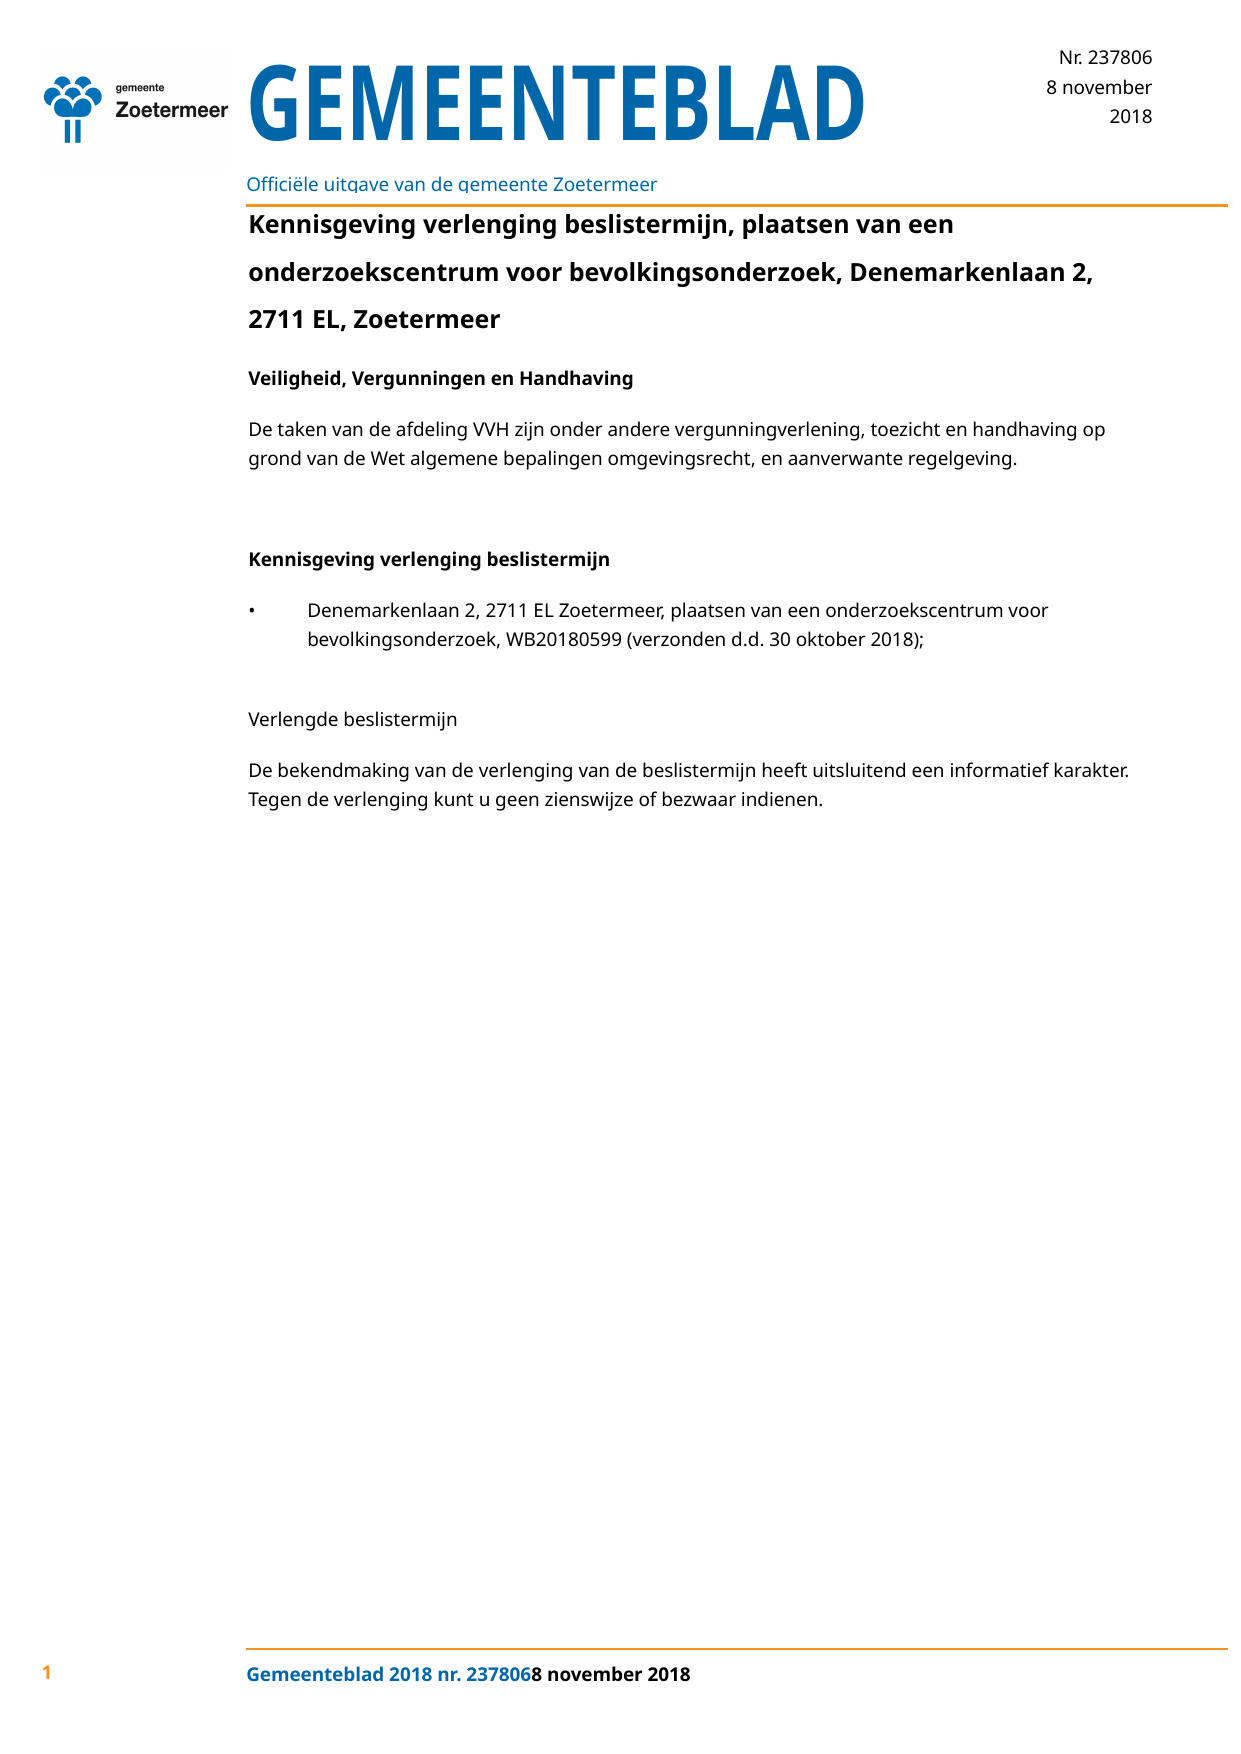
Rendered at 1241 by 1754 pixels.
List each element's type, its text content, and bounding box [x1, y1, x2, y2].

text Kennisgeving verlenging beslistermijn [248, 546, 1152, 572]
text Kennisgeving verlenging beslistermijn, plaatsen van een onderzoekscentrum voor bevolkingsonderzoek, Denemarkenlaan 2, 2711 EL, Zoetermeer [248, 207, 1152, 336]
text De taken van de afdeling VVH zijn onder andere vergunningverlening, toezicht en handhaving op grond van de Wet algemene bepalingen omgevingsrecht, en aanverwante regelgeving. [248, 416, 1152, 471]
picture [41, 47, 231, 172]
text Veiligheid, Vergunningen en Handhaving [248, 366, 1152, 391]
text Verlengde beslistermijn [248, 706, 1152, 732]
text De bekendmaking van de verlenging van de beslistermijn heeft uitsluitend een informatief karakter. Tegen de verlenging kunt u geen zienswijze of bezwaar indienen. [248, 757, 1152, 812]
list Denemarkenlaan 2, 2711 EL Zoetermeer, plaatsen van een onderzoekscentrum voor bevolkingsonderzoek, WB20180599 (verzonden d.d. 30 oktober 2018); [248, 597, 1152, 652]
